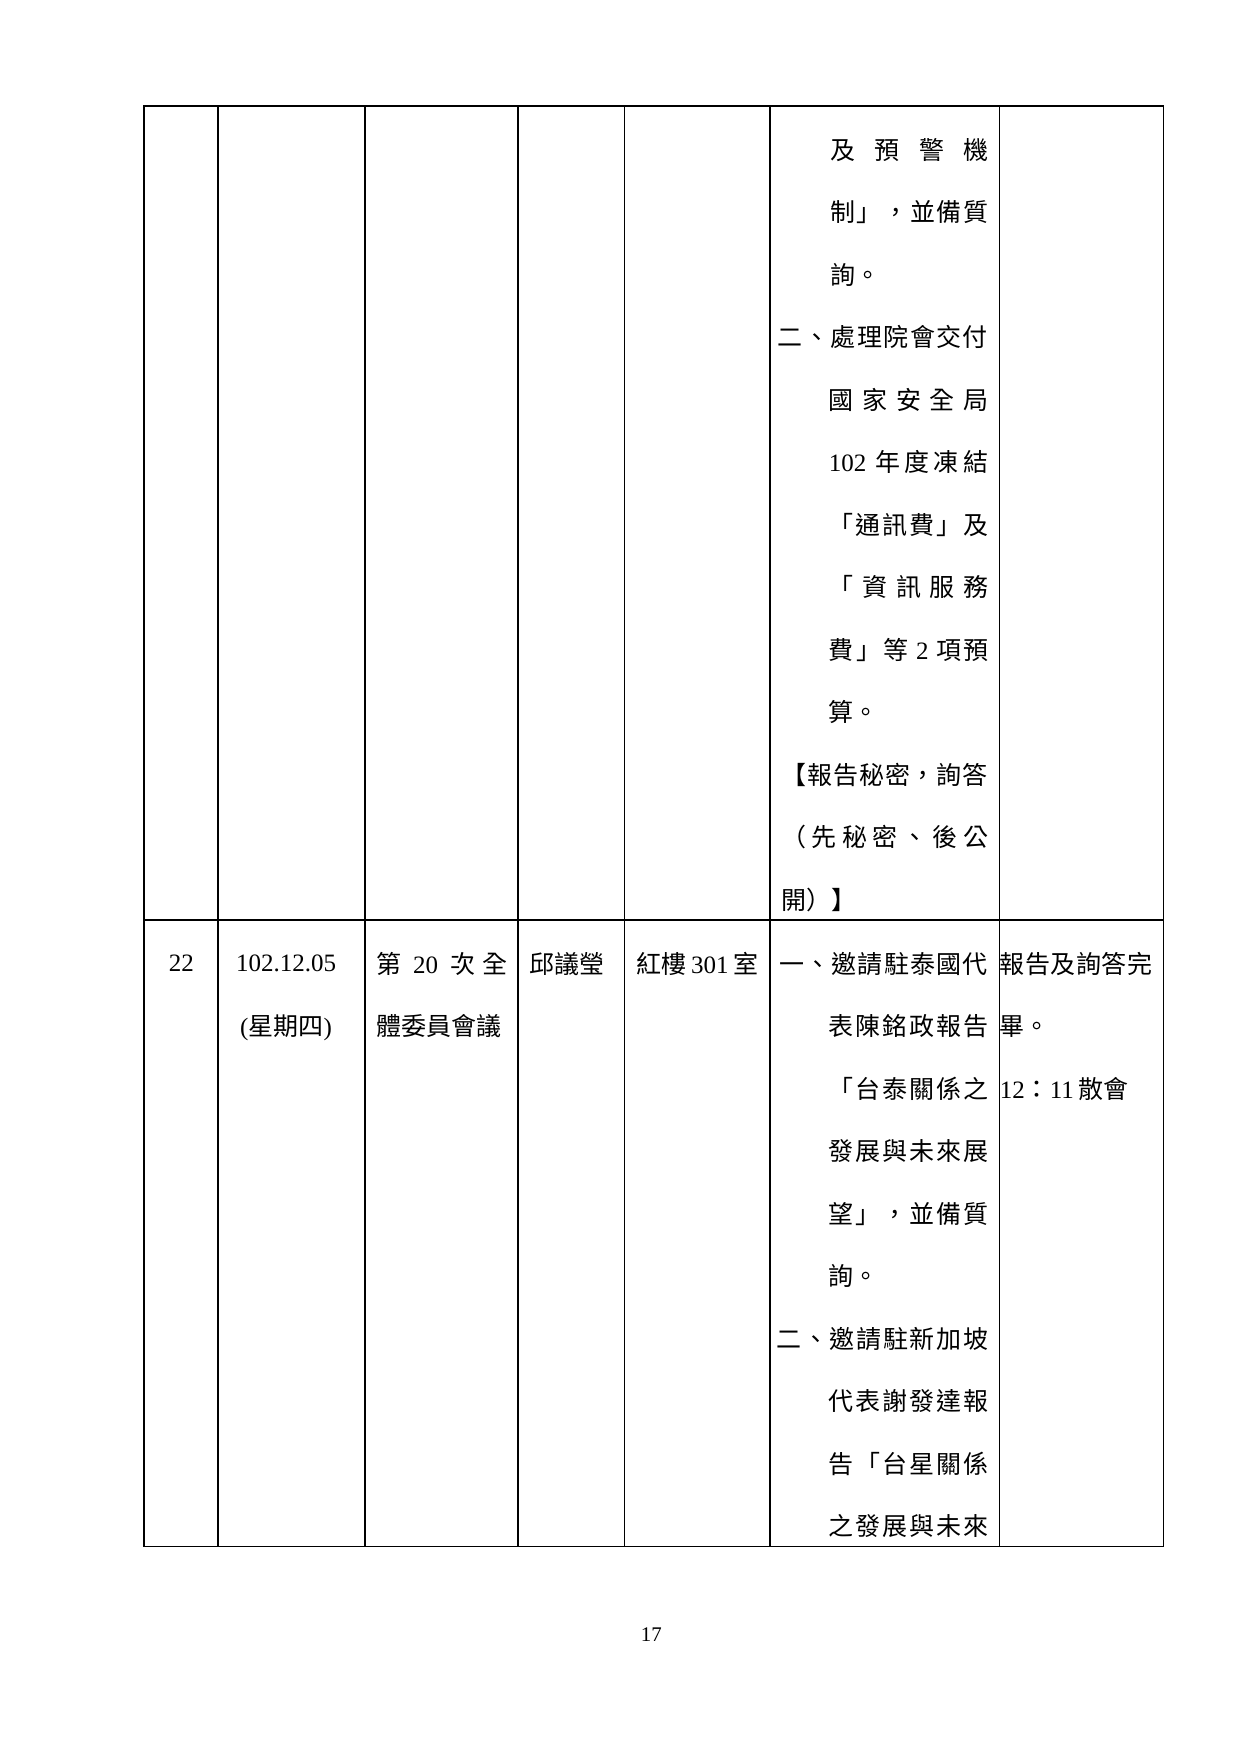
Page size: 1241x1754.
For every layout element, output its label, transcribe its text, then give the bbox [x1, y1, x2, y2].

table_cell 22 [145, 921, 217, 1546]
table_cell [519, 107, 624, 919]
table_cell [145, 107, 217, 919]
table_cell 邱議瑩 [519, 921, 624, 1546]
table_cell [1000, 107, 1163, 919]
table_cell [625, 107, 769, 919]
table_cell [219, 107, 364, 919]
table_cell 一、邀請駐泰國代表陳銘政報告「台泰關係之發展與未來展望」，並備質詢。 二、邀請駐新加坡代表謝發達報告「台星關係之發展與未來 [771, 921, 999, 1546]
table_cell 102.12.05 (星期四) [219, 921, 364, 1546]
table_cell [366, 107, 517, 919]
table_cell 紅樓301室 [625, 921, 769, 1546]
table_cell 報告及詢答完畢。 12：11散會 [1000, 921, 1163, 1546]
table_cell 第20次全體委員會議 [366, 921, 517, 1546]
table_cell 及預警機制」，並備質詢。 二、處理院會交付國家安全局102年度凍結「通訊費」及「資訊服務費」等2項預算。 【報告秘密，詢答（先秘密、後公開）】 [771, 107, 999, 919]
